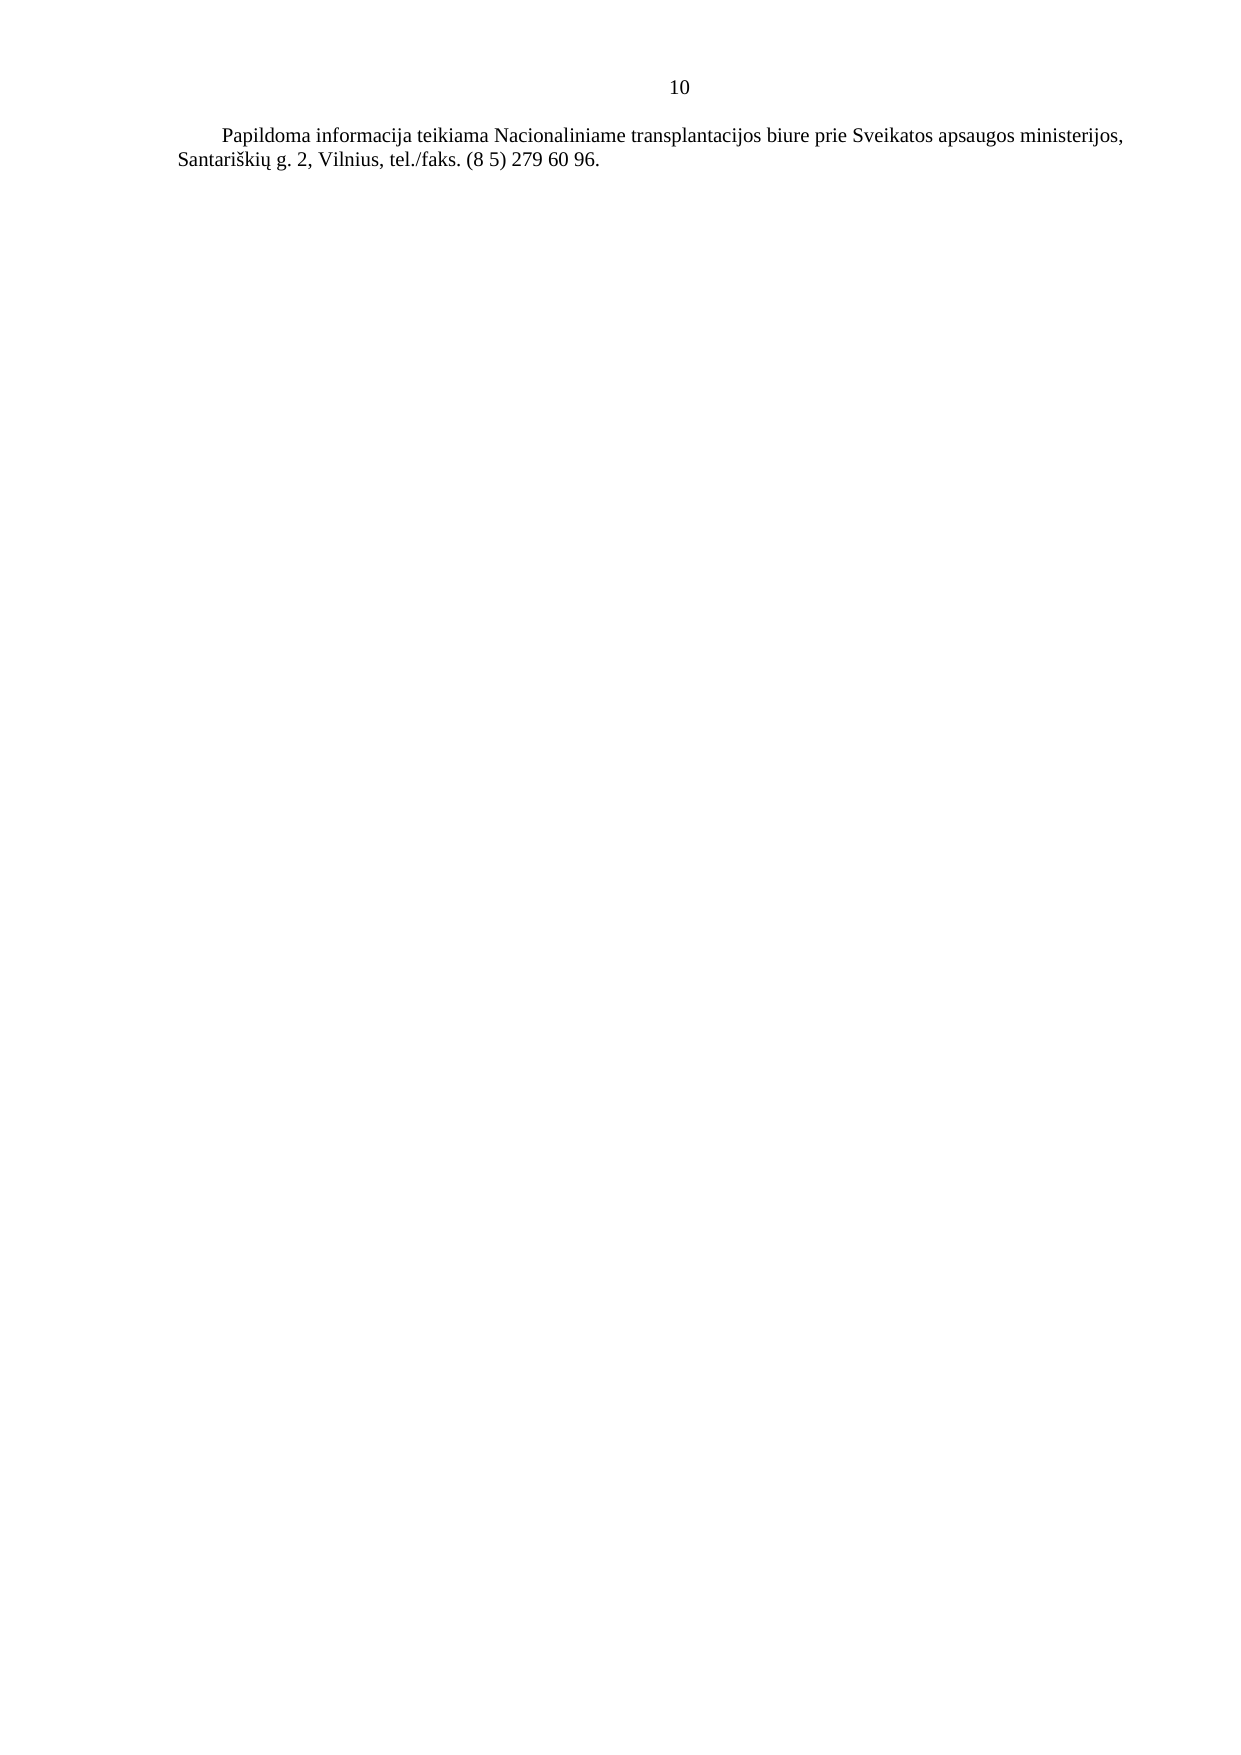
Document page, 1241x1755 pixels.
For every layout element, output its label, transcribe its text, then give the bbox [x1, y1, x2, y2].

text Papildoma informacija teikiama Nacionaliniame transplantacijos biure prie Sveikatos apsaugos ministerijos, Santariškių g. 2, Vilnius, tel./faks. (8 5) 279 60 96. [177, 123, 1181, 171]
